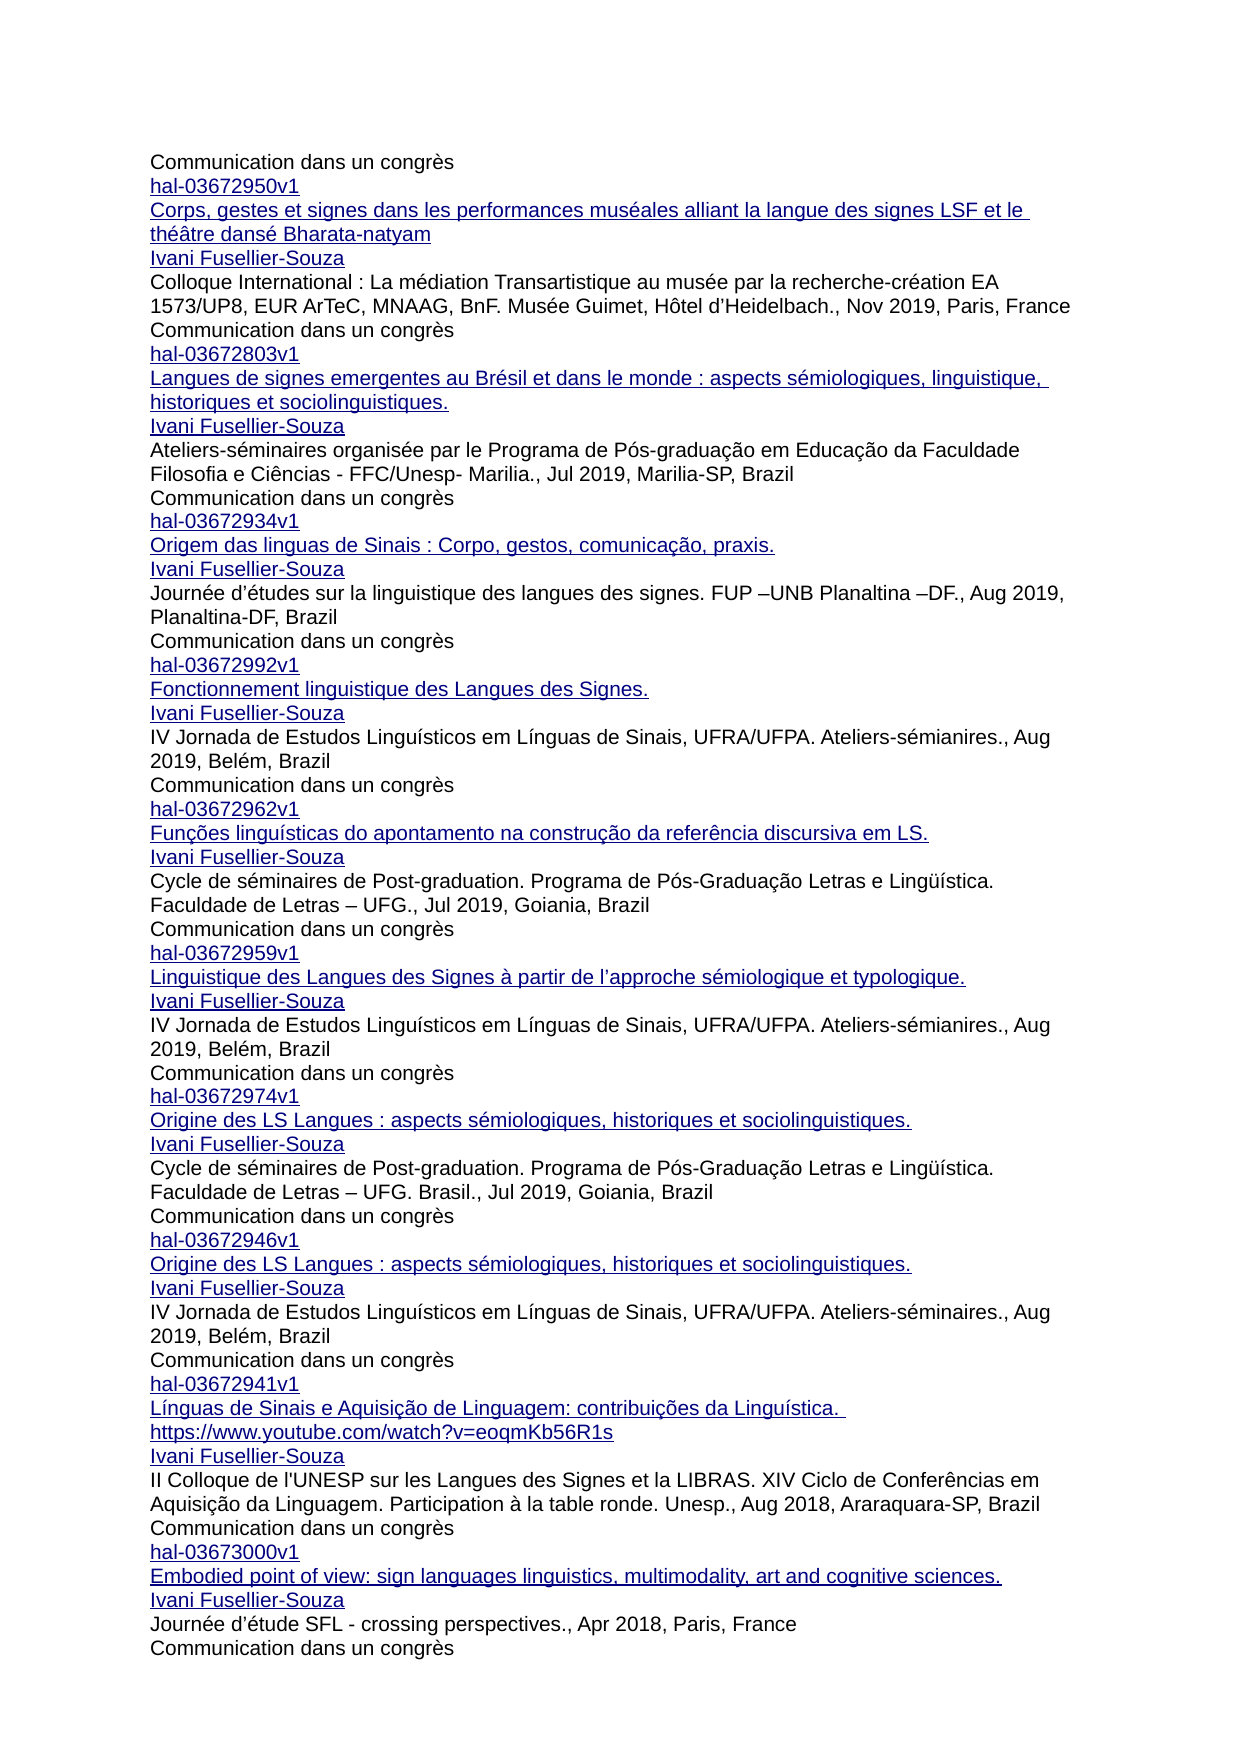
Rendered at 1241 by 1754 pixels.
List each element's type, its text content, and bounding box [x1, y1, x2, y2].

table_cell Linguistique des Langues des Signes à partir de l’approche sémiologique et typologique. Ivani Fusellier-Souza IV Jornada de Estudos Linguísticos em Línguas de Sinais, UFRA/UFPA. Ateliers-sémianires., Aug 2019, Belém, Brazil Communication dans un congrès hal-03672974v1 [150, 965, 1090, 1108]
table_cell Embodied point of view: sign languages linguistics, multimodality, art and cognitive sciences. Ivani Fusellier-Souza Journée d’étude SFL - crossing perspectives., Apr 2018, Paris, France Communication dans un congrès [150, 1564, 1090, 1659]
table_cell Funções linguísticas do apontamento na construção da referência discursiva em LS. Ivani Fusellier-Souza Cycle de séminaires de Post-graduation. Programa de Pós-Graduação Letras e Lingüística. Faculdade de Letras – UFG., Jul 2019, Goiania, Brazil Communication dans un congrès hal-03672959v1 [150, 821, 1090, 964]
table_cell Origine des LS Langues : aspects sémiologiques, historiques et sociolinguistiques. Ivani Fusellier-Souza Cycle de séminaires de Post-graduation. Programa de Pós-Graduação Letras e Lingüística. Faculdade de Letras – UFG. Brasil., Jul 2019, Goiania, Brazil Communication dans un congrès hal-03672946v1 [150, 1108, 1090, 1252]
table_cell Origine des LS Langues : aspects sémiologiques, historiques et sociolinguistiques. Ivani Fusellier-Souza IV Jornada de Estudos Linguísticos em Línguas de Sinais, UFRA/UFPA. Ateliers-séminaires., Aug 2019, Belém, Brazil Communication dans un congrès hal-03672941v1 [150, 1252, 1090, 1396]
table_cell Origem das linguas de Sinais : Corpo, gestos, comunicação, praxis. Ivani Fusellier-Souza Journée d’études sur la linguistique des langues des signes. FUP –UNB Planaltina –DF., Aug 2019, Planaltina-DF, Brazil Communication dans un congrès hal-03672992v1 [150, 533, 1090, 677]
table_cell Fonctionnement linguistique des Langues des Signes. Ivani Fusellier-Souza IV Jornada de Estudos Linguísticos em Línguas de Sinais, UFRA/UFPA. Ateliers-sémianires., Aug 2019, Belém, Brazil Communication dans un congrès hal-03672962v1 [150, 677, 1090, 821]
table_cell Línguas de Sinais e Aquisição de Linguagem: contribuições da Linguística. https://www.youtube.com/watch?v=eoqmKb56R1s Ivani Fusellier-Souza II Colloque de l'UNESP sur les Langues des Signes et la LIBRAS. XIV Ciclo de Conferências em Aquisição da Linguagem. Participation à la table ronde. Unesp., Aug 2018, Araraquara-SP, Brazil Communication dans un congrès hal-03673000v1 [150, 1396, 1090, 1563]
table_cell Langues de signes emergentes au Brésil et dans le monde : aspects sémiologiques, linguistique, historiques et sociolinguistiques. Ivani Fusellier-Souza Ateliers-séminaires organisée par le Programa de Pós-graduação em Educação da Faculdade Filosofia e Ciências - FFC/Unesp- Marilia., Jul 2019, Marilia-SP, Brazil Communication dans un congrès hal-03672934v1 [150, 366, 1090, 533]
table_cell Communication dans un congrès hal-03672950v1 [150, 150, 1090, 198]
table_cell Corps, gestes et signes dans les performances muséales alliant la langue des signes LSF et le théâtre dansé Bharata-natyam Ivani Fusellier-Souza Colloque International : La médiation Transartistique au musée par la recherche-création EA 1573/UP8, EUR ArTeC, MNAAG, BnF. Musée Guimet, Hôtel d’Heidelbach., Nov 2019, Paris, France Communication dans un congrès hal-03672803v1 [150, 198, 1090, 366]
